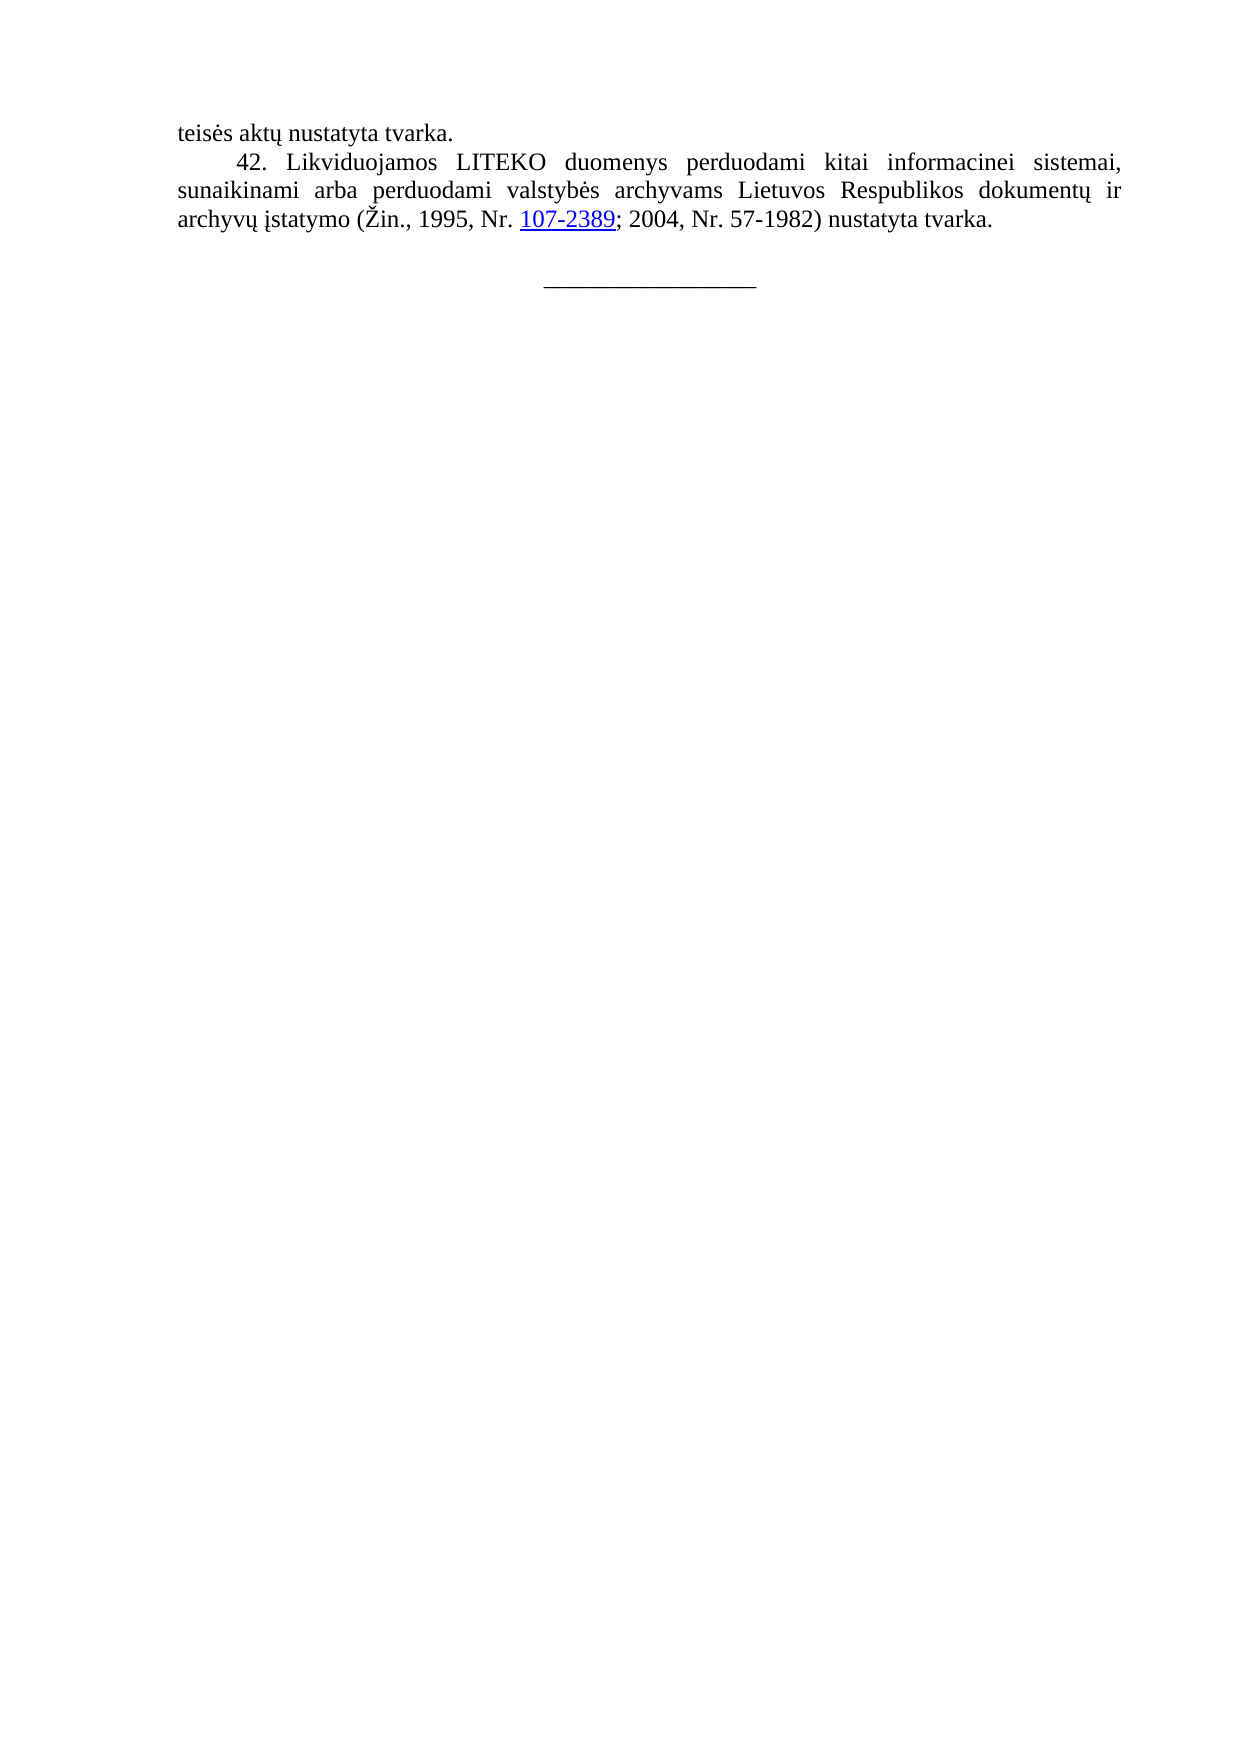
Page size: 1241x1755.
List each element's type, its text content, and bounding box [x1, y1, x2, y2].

text teisės aktų nustatyta tvarka. [177, 118, 1122, 147]
text _________________ [177, 262, 1122, 291]
text 42. Likviduojamos LITEKO duomenys perduodami kitai informacinei sistemai, sunaikinami arba perduodami valstybės archyvams Lietuvos Respublikos dokumentų ir archyvų įstatymo (Žin., 1995, Nr. 107-2389; 2004, Nr. 57-1982) nustatyta tvarka. [177, 147, 1122, 233]
